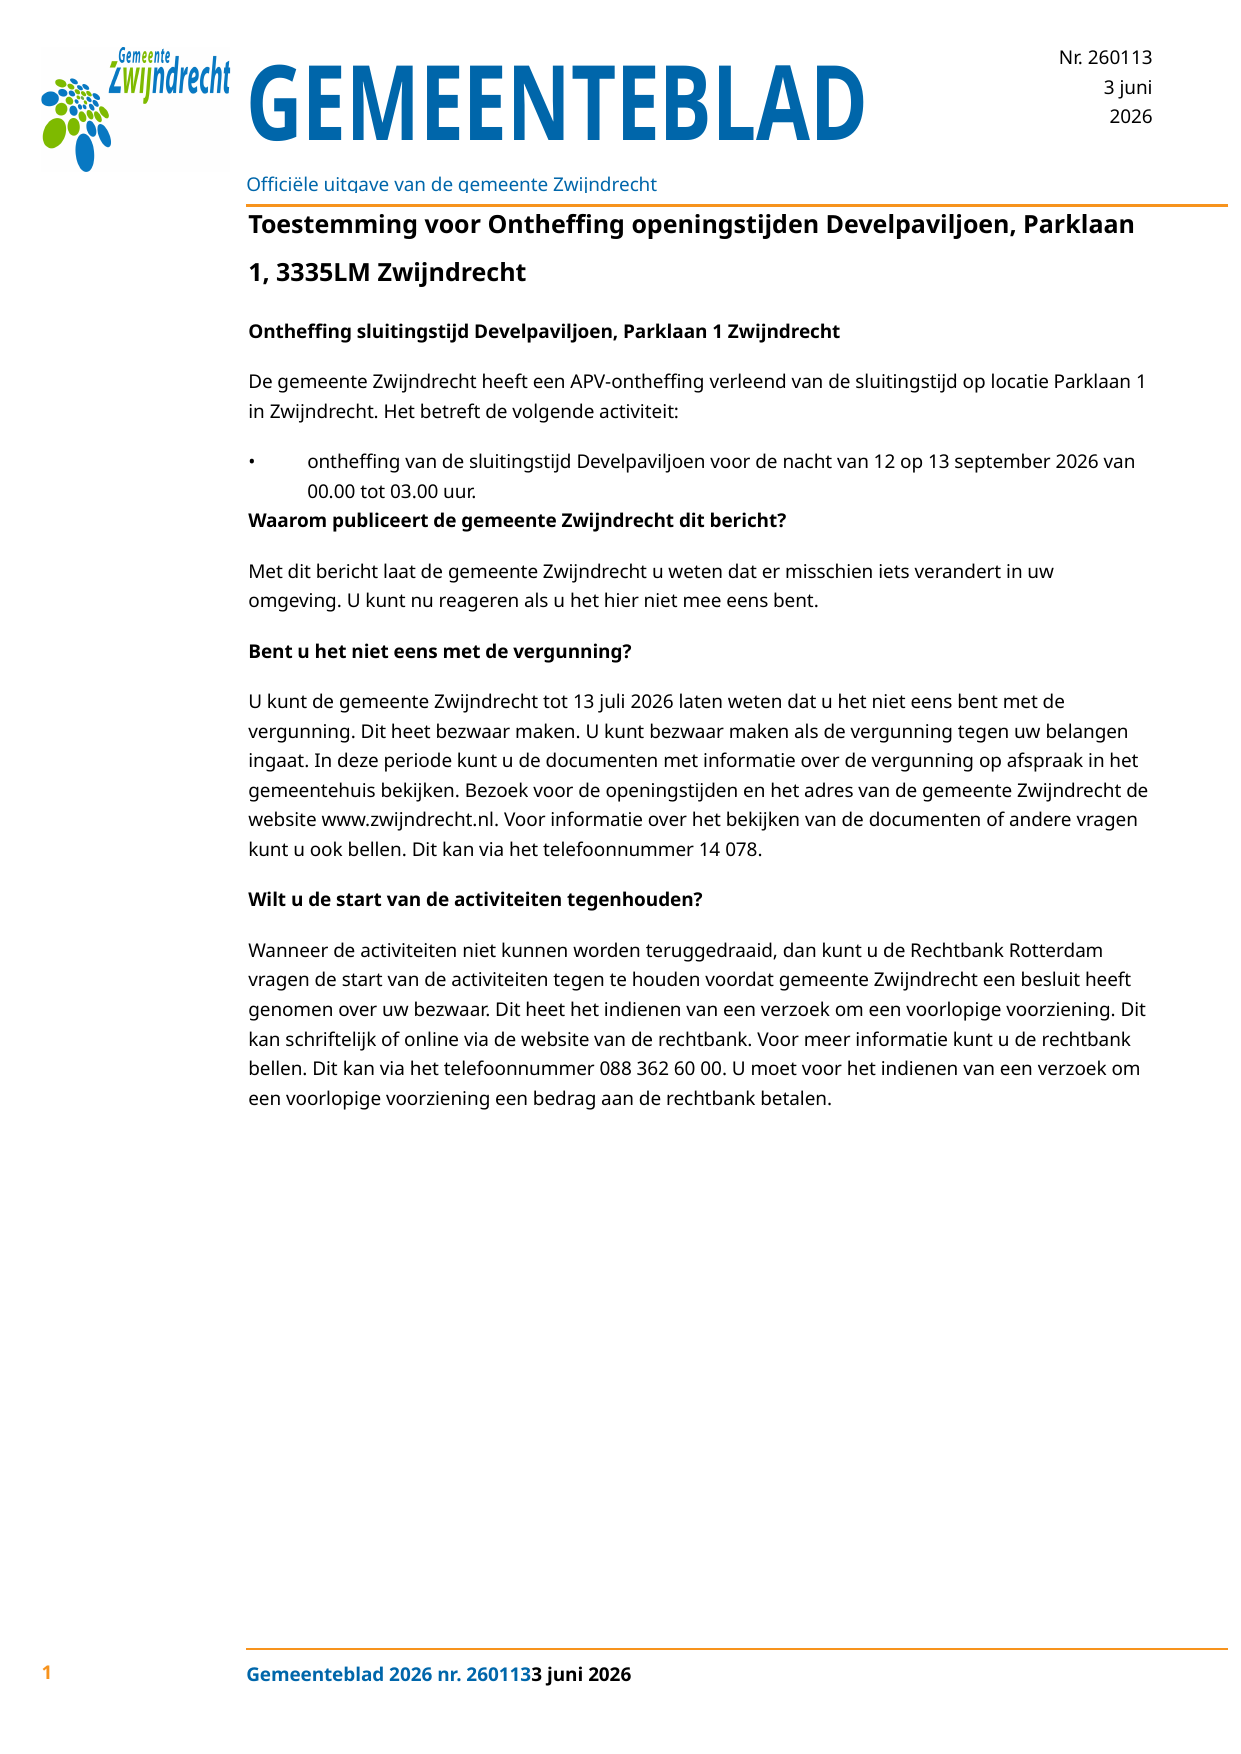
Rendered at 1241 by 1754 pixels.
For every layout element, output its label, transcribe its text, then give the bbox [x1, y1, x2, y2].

text U kunt de gemeente Zwijndrecht tot 13 juli 2026 laten weten dat u het niet eens bent met de vergunning. Dit heet bezwaar maken. U kunt bezwaar maken als de vergunning tegen uw belangen ingaat. In deze periode kunt u de documenten met informatie over de vergunning op afspraak in het gemeentehuis bekijken. Bezoek voor de openingstijden en het adres van de gemeente Zwijndrecht de website www.zwijndrecht.nl. Voor informatie over het bekijken van de documenten of andere vragen kunt u ook bellen. Dit kan via het telefoonnummer 14 078. [248, 688, 1152, 862]
text Toestemming voor Ontheffing openingstijden Develpaviljoen, Parklaan 1, 3335LM Zwijndrecht [248, 207, 1152, 288]
list ontheffing van de sluitingstijd Develpaviljoen voor de nacht van 12 op 13 september 2026 van 00.00 tot 03.00 uur. [248, 448, 1152, 504]
picture [41, 47, 231, 172]
text Wanneer de activiteiten niet kunnen worden teruggedraaid, dan kunt u de Rechtbank Rotterdam vragen de start van de activiteiten tegen te houden voordat gemeente Zwijndrecht een besluit heeft genomen over uw bezwaar. Dit heet het indienen van een verzoek om een voorlopige voorziening. Dit kan schriftelijk of online via de website van de rechtbank. Voor meer informatie kunt u de rechtbank bellen. Dit kan via het telefoonnummer 088 362 60 00. U moet voor het indienen van een verzoek om een voorlopige voorziening een bedrag aan de rechtbank betalen. [248, 937, 1152, 1111]
text De gemeente Zwijndrecht heeft een APV-ontheffing verleend van de sluitingstijd op locatie Parklaan 1 in Zwijndrecht. Het betreft de volgende activiteit: [248, 368, 1152, 424]
text Waarom publiceert de gemeente Zwijndrecht dit bericht? [248, 507, 1152, 533]
text Wilt u de start van de activiteiten tegenhouden? [248, 887, 1152, 912]
text Bent u het niet eens met de vergunning? [248, 638, 1152, 664]
text Met dit bericht laat de gemeente Zwijndrecht u weten dat er misschien iets verandert in uw omgeving. U kunt nu reageren als u het hier niet mee eens bent. [248, 558, 1152, 613]
text Ontheffing sluitingstijd Develpaviljoen, Parklaan 1 Zwijndrecht [248, 318, 1152, 344]
